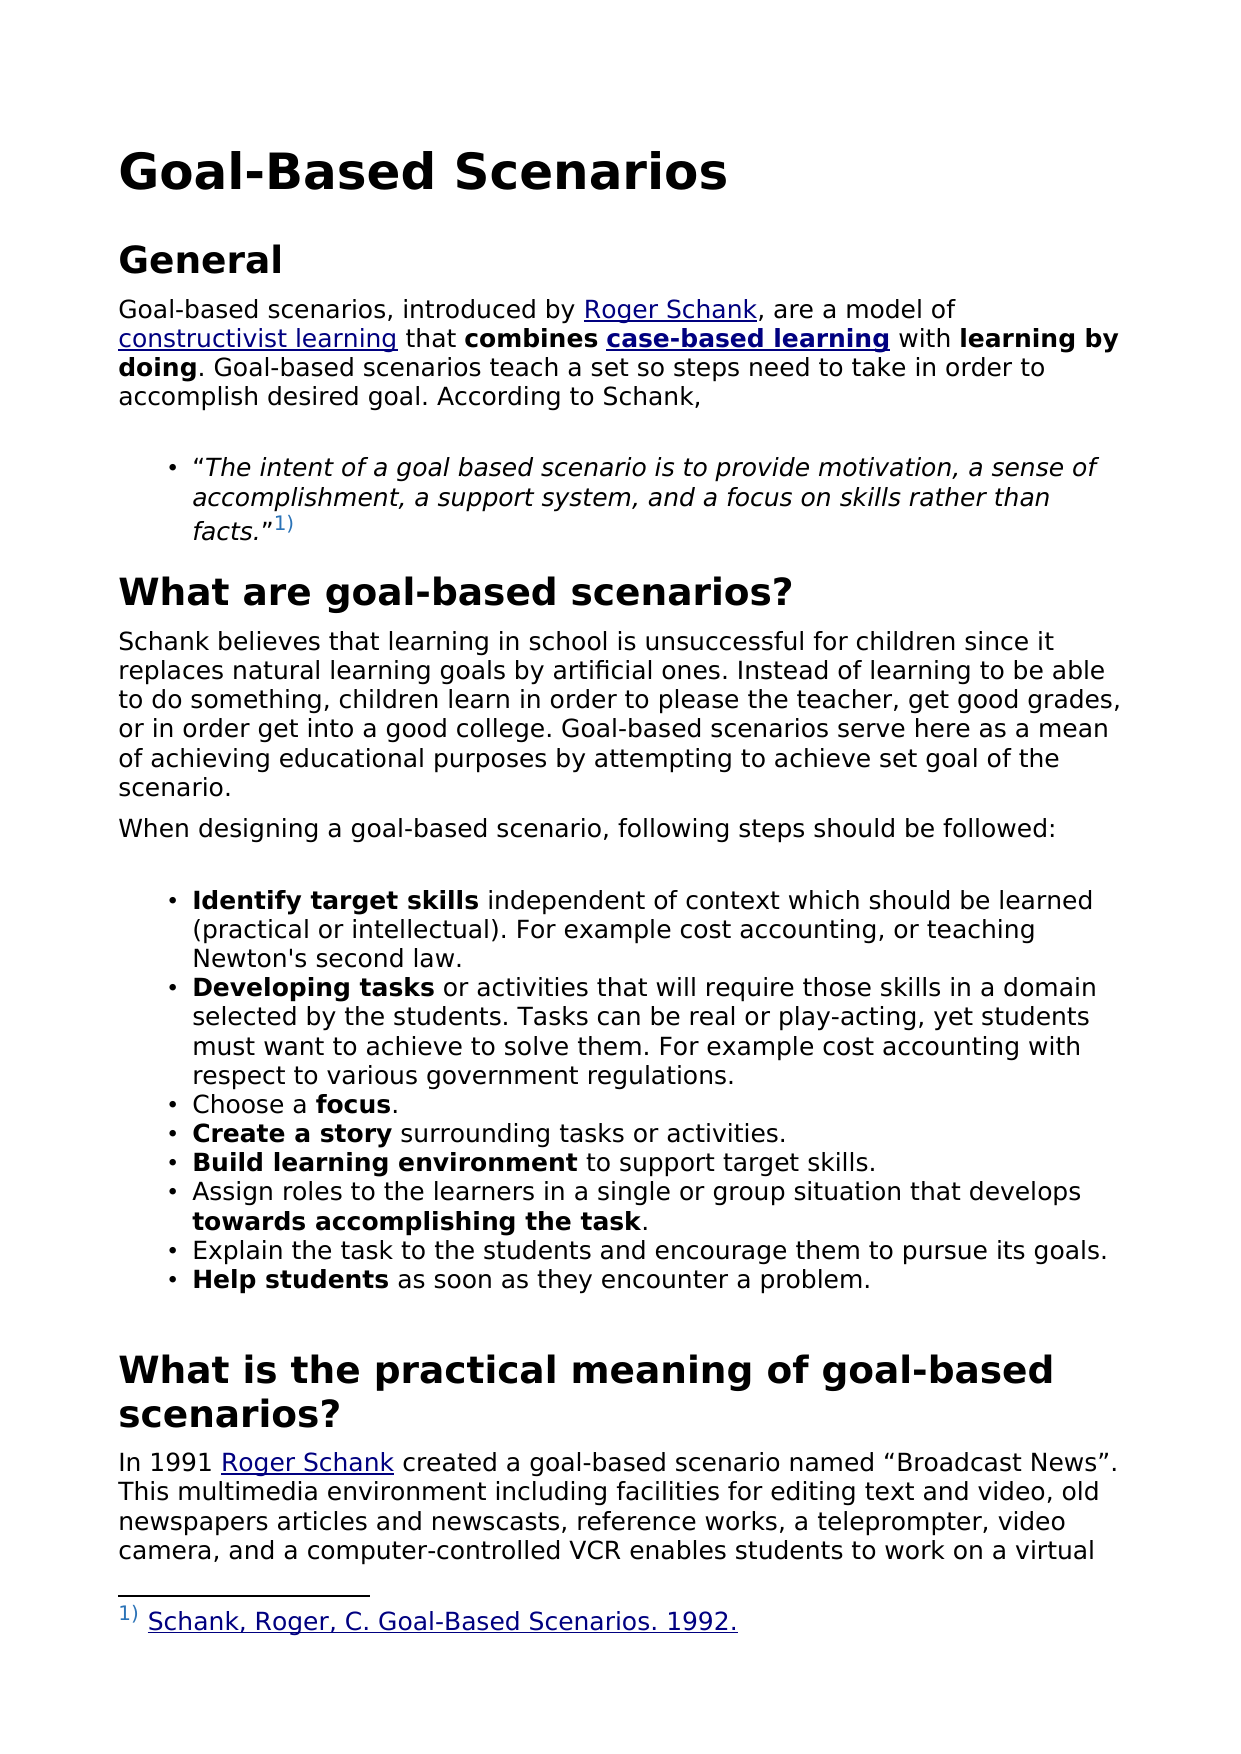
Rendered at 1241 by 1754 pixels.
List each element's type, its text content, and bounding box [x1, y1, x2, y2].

list Assign roles to the learners in a single or group situation that develops towards accomplishing the task. [177, 1177, 1122, 1236]
text When designing a goal-based scenario, following steps should be followed: [118, 815, 1122, 844]
subtitle What is the practical meaning of goal-based scenarios? [118, 1349, 1122, 1436]
text Schank believes that learning in school is unsuccessful for children since it replaces natural learning goals by artificial ones. Instead of learning to be able to do something, children learn in order to please the teacher, get good grades, or in order get into a good college. Goal-based scenarios serve here as a mean of achieving educational purposes by attempting to achieve set goal of the scenario. [118, 627, 1122, 802]
subtitle General [118, 239, 1122, 282]
list Explain the task to the students and encourage them to pursue its goals. [177, 1236, 1122, 1265]
list Developing tasks or activities that will require those skills in a domain selected by the students. Tasks can be real or play-acting, yet students must want to achieve to solve them. For example cost accounting with respect to various government regulations. [177, 973, 1122, 1090]
list Schank, Roger, C. Goal-Based Scenarios. 1992. [118, 1602, 1122, 1636]
subtitle What are goal-based scenarios? [118, 571, 1122, 615]
subtitle Goal-Based Scenarios [118, 143, 1122, 201]
list Help students as soon as they encounter a problem. [177, 1265, 1122, 1294]
list Identify target skills independent of context which should be learned (practical or intellectual). For example cost accounting, or teaching Newton's second law. [177, 886, 1122, 973]
list Choose a focus. [177, 1090, 1122, 1119]
list Create a story surrounding tasks or activities. [177, 1119, 1122, 1148]
list “The intent of a goal based scenario is to provide motivation, a sense of accomplishment, a support system, and a focus on skills rather than facts.” [177, 454, 1122, 546]
text Goal-based scenarios, introduced by Roger Schank, are a model of constructivist learning that combines case-based learning with learning by doing. Goal-based scenarios teach a set so steps need to take in order to accomplish desired goal. According to Schank, [118, 295, 1122, 412]
text In 1991 Roger Schank created a goal-based scenario named “Broadcast News”. This multimedia environment including facilities for editing text and video, old newspapers articles and newscasts, reference works, a teleprompter, video camera, and a computer-controlled VCR enables students to work on a virtual [118, 1448, 1122, 1565]
list Build learning environment to support target skills. [177, 1148, 1122, 1177]
